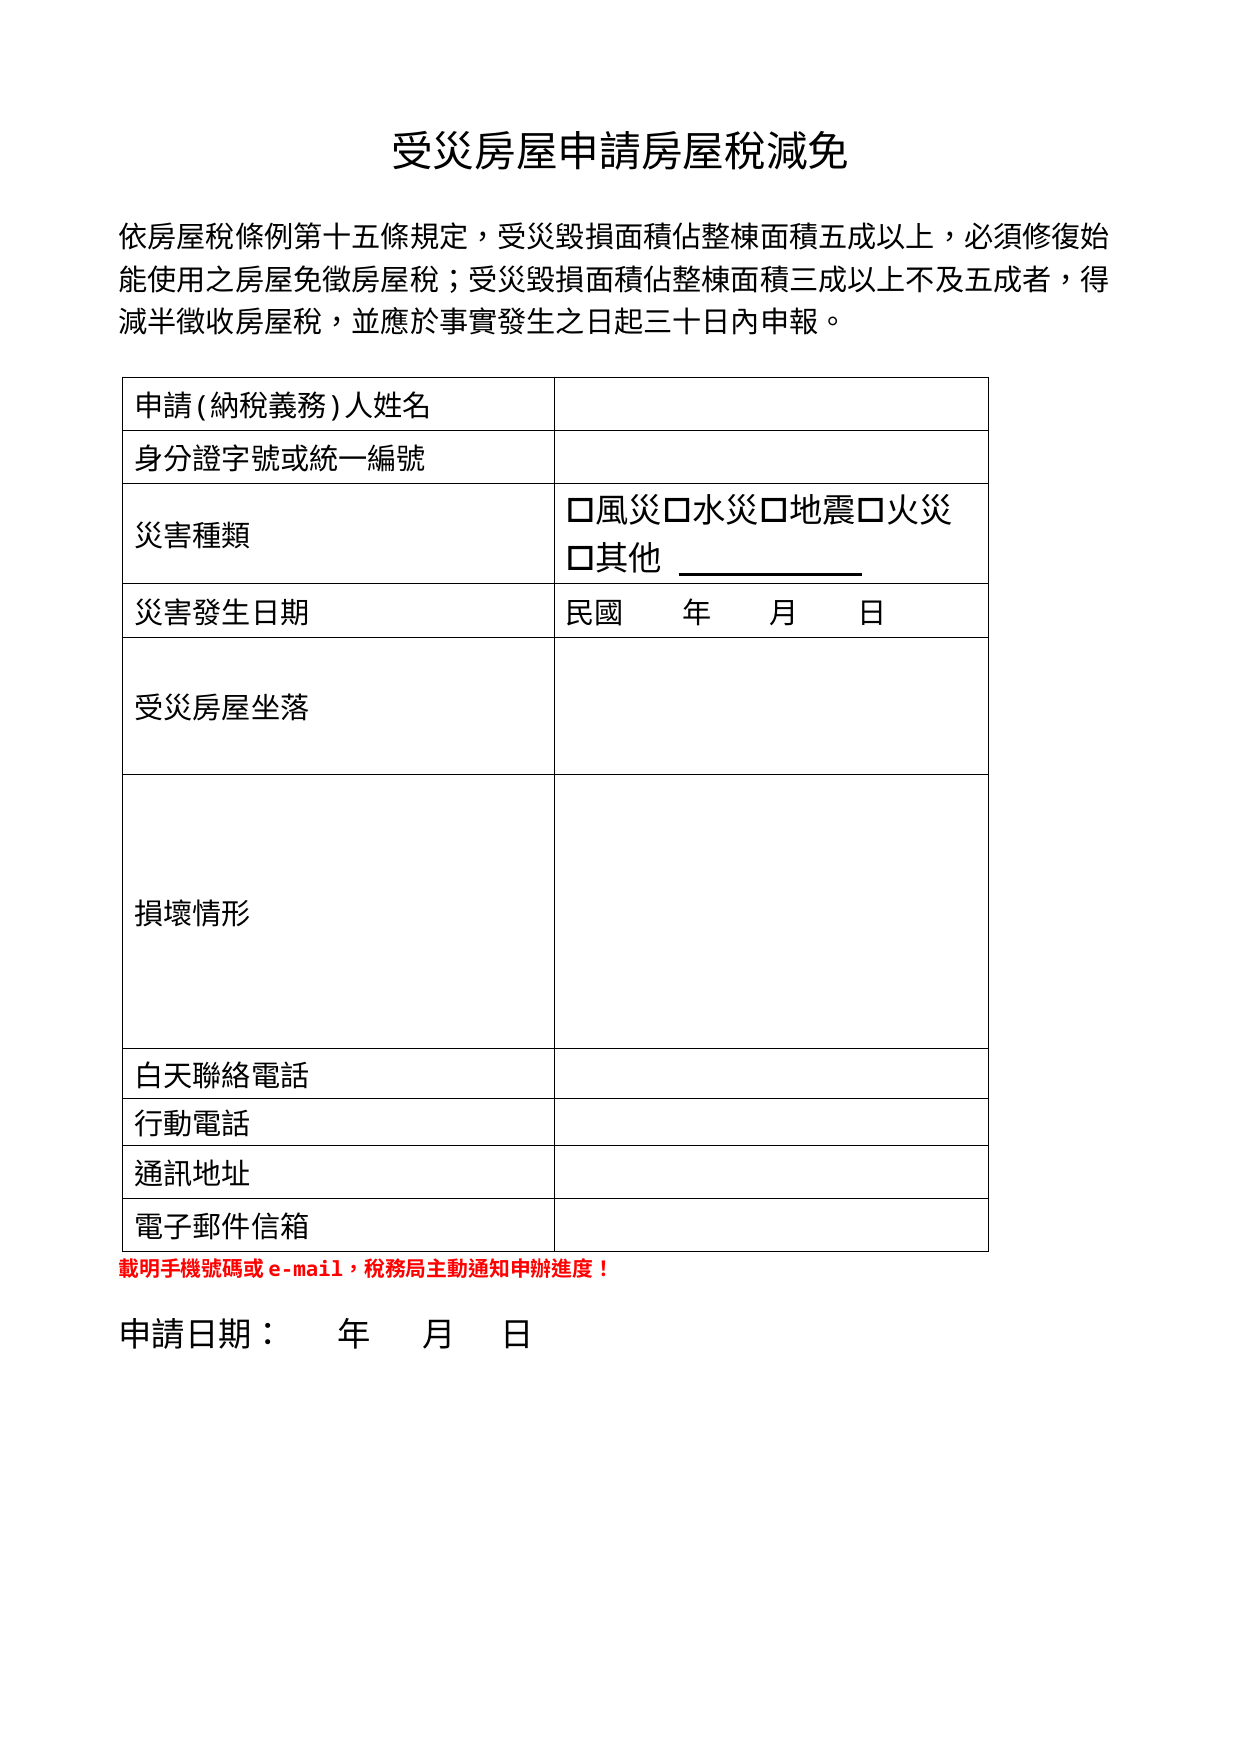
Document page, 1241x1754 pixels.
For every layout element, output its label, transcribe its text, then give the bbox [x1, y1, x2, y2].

text 申請日期： 年 月 日 [118, 1308, 1122, 1356]
table_cell [555, 1146, 988, 1198]
table_cell [555, 1099, 988, 1145]
text 受災房屋申請房屋稅減免 [118, 118, 1122, 178]
table_cell 風災水災地震火災其他 [555, 484, 988, 583]
table_cell 損壞情形 [123, 775, 554, 1048]
table_header [555, 378, 988, 430]
table_cell 災害發生日期 [123, 584, 554, 637]
table_cell 通訊地址 [123, 1146, 554, 1198]
table_cell 電子郵件信箱 [123, 1199, 554, 1251]
table_cell [555, 638, 988, 774]
text 依房屋稅條例第十五條規定，受災毀損面積佔整棟面積五成以上，必須修復始能使用之房屋免徵房屋稅；受災毀損面積佔整棟面積三成以上不及五成者，得減半徵收房屋稅，並應於事實發生之日起三十日內申報。 [118, 214, 1122, 341]
table_header 申請(納稅義務)人姓名 [123, 378, 554, 430]
table_cell 行動電話 [123, 1099, 554, 1145]
table_cell [555, 431, 988, 483]
text 載明手機號碼或e-mail，稅務局主動通知申辦進度！ [118, 1252, 1122, 1282]
table_cell [555, 1199, 988, 1251]
table_cell 民國 年 月 日 [555, 584, 988, 637]
table_cell 身分證字號或統一編號 [123, 431, 554, 483]
table_cell 受災房屋坐落 [123, 638, 554, 774]
table_cell 災害種類 [123, 484, 554, 583]
table_cell [555, 1049, 988, 1098]
table_cell [555, 775, 988, 1048]
table_cell 白天聯絡電話 [123, 1049, 554, 1098]
